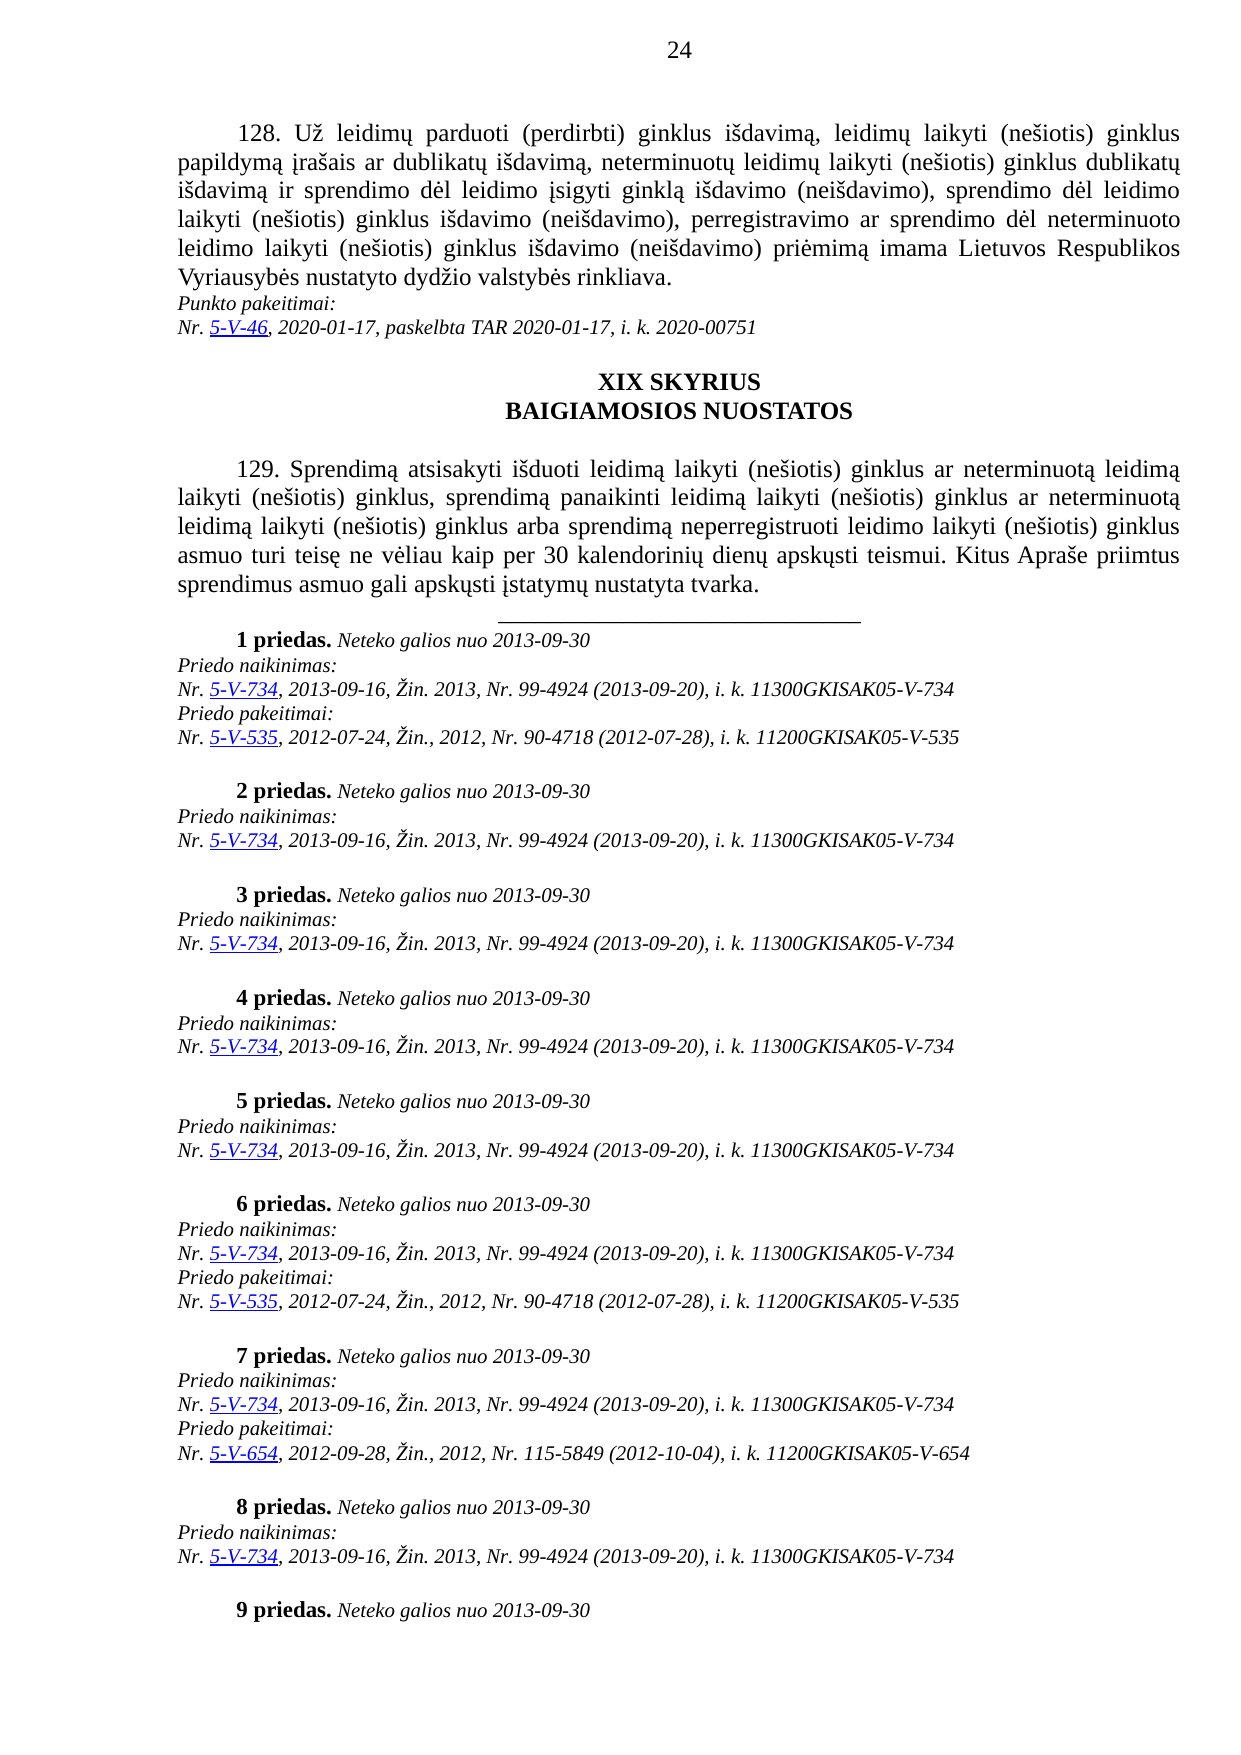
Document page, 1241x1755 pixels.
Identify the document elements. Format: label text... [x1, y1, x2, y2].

text 2 priedas. Neteko galios nuo 2013-09-30 [177, 778, 1181, 804]
text _____________________________ [177, 597, 1181, 626]
text Priedo pakeitimai: [177, 701, 1181, 725]
text Nr. 5-V-734, 2013-09-16, Žin. 2013, Nr. 99-4924 (2013-09-20), i. k. 11300GKISAK05-V-734 [177, 1241, 1181, 1265]
text Priedo naikinimas: [177, 1519, 1181, 1544]
text Nr. 5-V-734, 2013-09-16, Žin. 2013, Nr. 99-4924 (2013-09-20), i. k. 11300GKISAK05-V-734 [177, 677, 1181, 701]
text 6 priedas. Neteko galios nuo 2013-09-30 [177, 1191, 1181, 1217]
text 9 priedas. Neteko galios nuo 2013-09-30 [177, 1596, 1181, 1623]
text Nr. 5-V-734, 2013-09-16, Žin. 2013, Nr. 99-4924 (2013-09-20), i. k. 11300GKISAK05-V-734 [177, 828, 1181, 852]
text Priedo naikinimas: [177, 1368, 1181, 1392]
subtitle 128. Už leidimų parduoti (perdirbti) ginklus išdavimą, leidimų laikyti (nešiotis) ginklus papildymą įrašais ar dublikatų išdavimą, neterminuotų leidimų laikyti (nešiotis) ginklus dublikatų išdavimą ir sprendimo dėl leidimo įsigyti ginklą išdavimo (neišdavimo), sprendimo dėl leidimo laikyti (nešiotis) ginklus išdavimo (neišdavimo), perregistravimo ar sprendimo dėl neterminuoto leidimo laikyti (nešiotis) ginklus išdavimo (neišdavimo) priėmimą imama Lietuvos Respublikos Vyriausybės nustatyto dydžio valstybės rinkliava. [177, 118, 1181, 291]
text Nr. 5-V-654, 2012-09-28, Žin., 2012, Nr. 115-5849 (2012-10-04), i. k. 11200GKISAK05-V-654 [177, 1440, 1181, 1464]
text 3 priedas. Neteko galios nuo 2013-09-30 [177, 881, 1181, 907]
text Nr. 5-V-734, 2013-09-16, Žin. 2013, Nr. 99-4924 (2013-09-20), i. k. 11300GKISAK05-V-734 [177, 1392, 1181, 1416]
text Priedo naikinimas: [177, 804, 1181, 828]
text 8 priedas. Neteko galios nuo 2013-09-30 [177, 1493, 1181, 1519]
text 4 priedas. Neteko galios nuo 2013-09-30 [177, 984, 1181, 1010]
text Priedo naikinimas: [177, 907, 1181, 931]
text Nr. 5-V-535, 2012-07-24, Žin., 2012, Nr. 90-4718 (2012-07-28), i. k. 11200GKISAK05-V-535 [177, 1289, 1181, 1313]
text BAIGIAMOSIOS NUOSTATOS [177, 396, 1181, 425]
text Nr. 5-V-734, 2013-09-16, Žin. 2013, Nr. 99-4924 (2013-09-20), i. k. 11300GKISAK05-V-734 [177, 931, 1181, 955]
text Priedo naikinimas: [177, 1114, 1181, 1138]
text 7 priedas. Neteko galios nuo 2013-09-30 [177, 1342, 1181, 1368]
text 5 priedas. Neteko galios nuo 2013-09-30 [177, 1087, 1181, 1114]
text Nr. 5-V-535, 2012-07-24, Žin., 2012, Nr. 90-4718 (2012-07-28), i. k. 11200GKISAK05-V-535 [177, 725, 1181, 749]
text Nr. 5-V-734, 2013-09-16, Žin. 2013, Nr. 99-4924 (2013-09-20), i. k. 11300GKISAK05-V-734 [177, 1138, 1181, 1162]
text 129. Sprendimą atsisakyti išduoti leidimą laikyti (nešiotis) ginklus ar neterminuotą leidimą laikyti (nešiotis) ginklus, sprendimą panaikinti leidimą laikyti (nešiotis) ginklus ar neterminuotą leidimą laikyti (nešiotis) ginklus arba sprendimą neperregistruoti leidimo laikyti (nešiotis) ginklus asmuo turi teisę ne vėliau kaip per 30 kalendorinių dienų apskųsti teismui. Kitus Apraše priimtus sprendimus asmuo gali apskųsti įstatymų nustatyta tvarka. [177, 454, 1181, 597]
text Priedo naikinimas: [177, 653, 1181, 677]
text Priedo pakeitimai: [177, 1416, 1181, 1440]
text Punkto pakeitimai: [177, 291, 1181, 315]
text Priedo pakeitimai: [177, 1265, 1181, 1289]
text XiX SKYRIUS [177, 367, 1181, 396]
text 1 priedas. Neteko galios nuo 2013-09-30 [177, 626, 1181, 653]
text Priedo naikinimas: [177, 1217, 1181, 1241]
text Nr. 5-V-46, 2020-01-17, paskelbta TAR 2020-01-17, i. k. 2020-00751 [177, 315, 1181, 339]
text Nr. 5-V-734, 2013-09-16, Žin. 2013, Nr. 99-4924 (2013-09-20), i. k. 11300GKISAK05-V-734 [177, 1544, 1181, 1568]
text Priedo naikinimas: [177, 1010, 1181, 1034]
text Nr. 5-V-734, 2013-09-16, Žin. 2013, Nr. 99-4924 (2013-09-20), i. k. 11300GKISAK05-V-734 [177, 1034, 1181, 1058]
